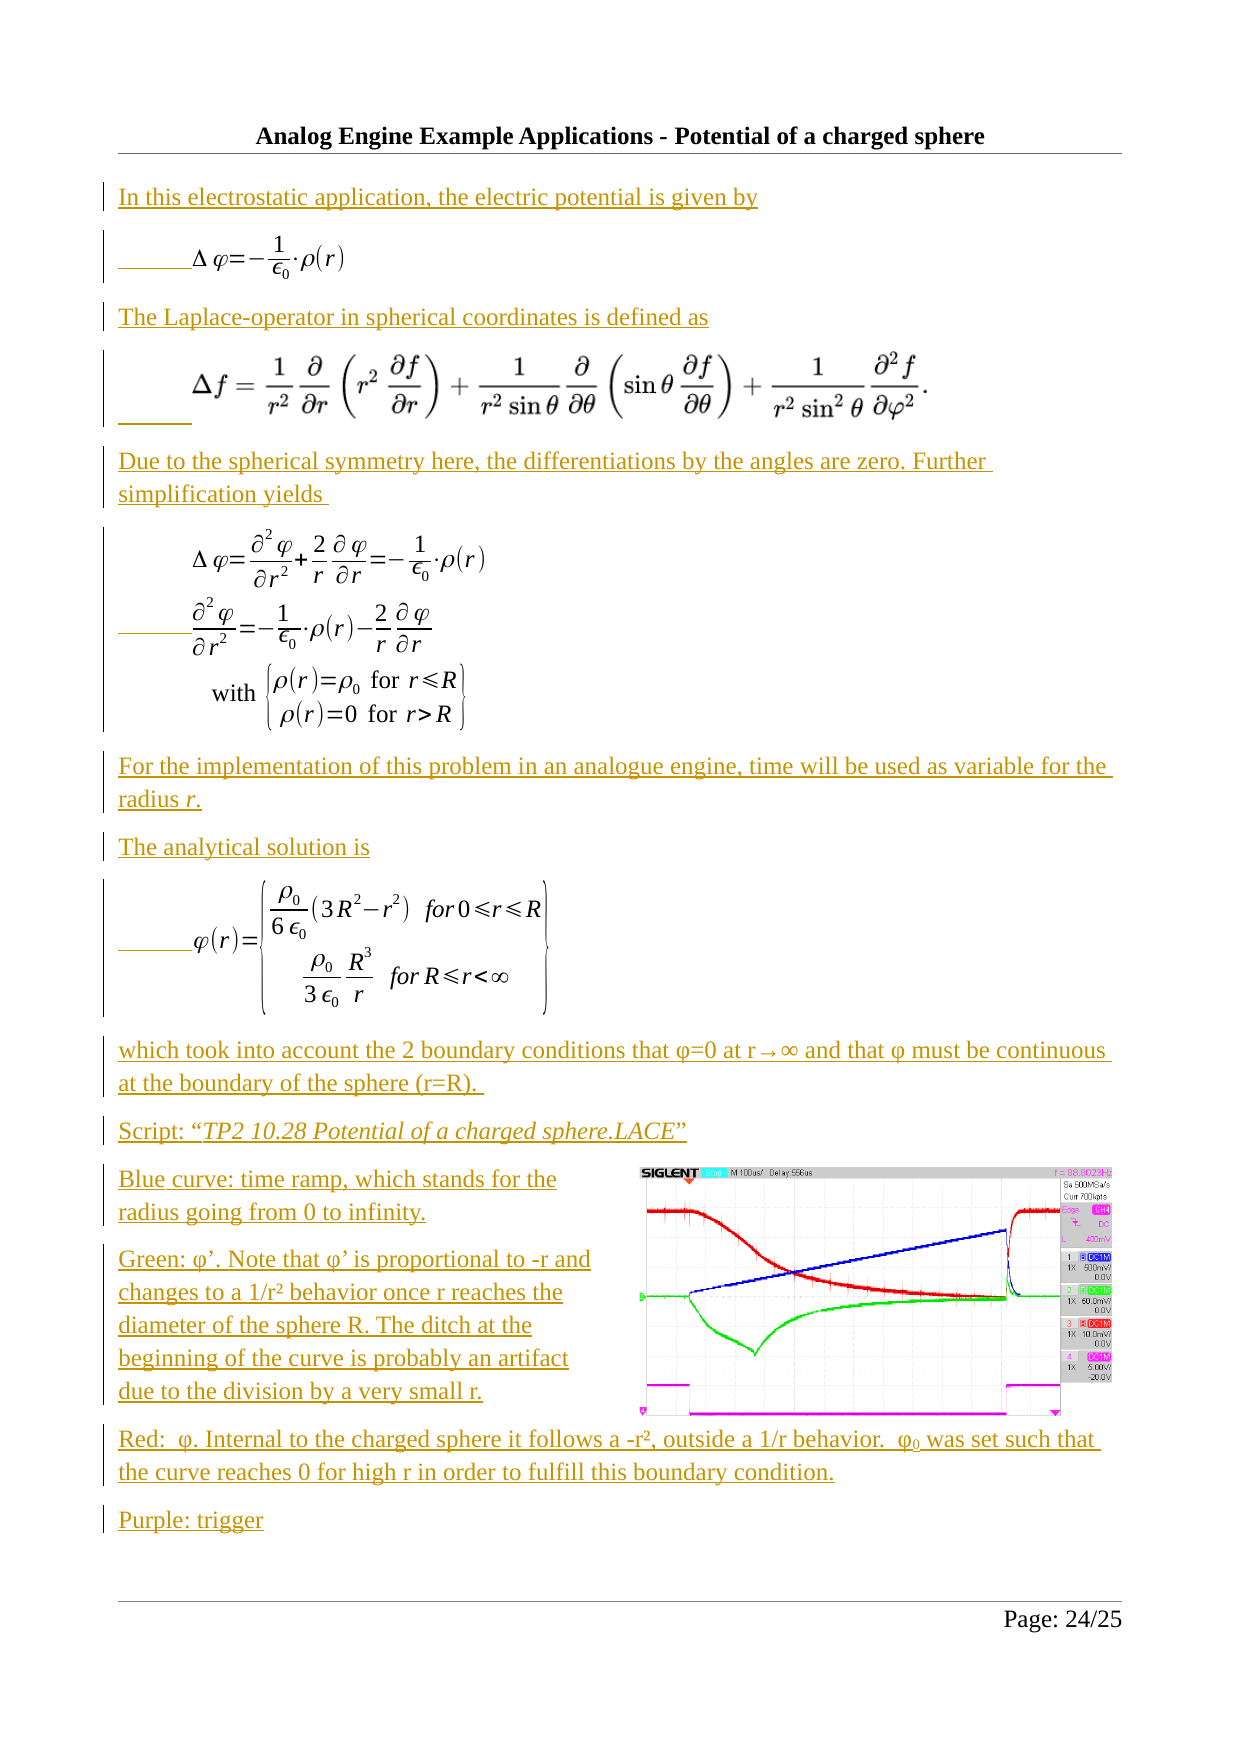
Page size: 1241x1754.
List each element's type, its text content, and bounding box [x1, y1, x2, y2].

text Purple: trigger [118, 1505, 1122, 1533]
text In this electrostatic application, the electric potential is given by [118, 182, 1122, 211]
text The Laplace-operator in spherical coordinates is defined as [118, 302, 1122, 331]
text For the implementation of this problem in an analogue engine, time will be used as variable for the radius r. [118, 751, 1122, 813]
text Green: φ’. Note that φ’ is proportional to -r and changes to a 1/r² behavior once r reaches the diameter of the sphere R. The ditch at the beginning of the curve is probably an artifact due to the division by a very small r. [118, 1244, 639, 1405]
picture [192, 349, 929, 422]
text Due to the spherical symmetry here, the differentiations by the angles are zero. Further simplification yields [118, 446, 1122, 508]
text The analytical solution is [118, 832, 1122, 861]
text Red: φ. Internal to the charged sphere it follows a -r², outside a 1/r behavior. φ0 was set such that the curve reaches 0 for high r in order to fulfill this boundary condition. [118, 1424, 1122, 1486]
picture [639, 1167, 1112, 1418]
text Script: “TP2 10.28 Potential of a charged sphere.LACE” [118, 1116, 1122, 1145]
text Blue curve: time ramp, which stands for the radius going from 0 to infinity. [118, 1164, 1122, 1226]
text which took into account the 2 boundary conditions that φ=0 at r→∞ and that φ must be continuous at the boundary of the sphere (r=R). [118, 1036, 1122, 1097]
